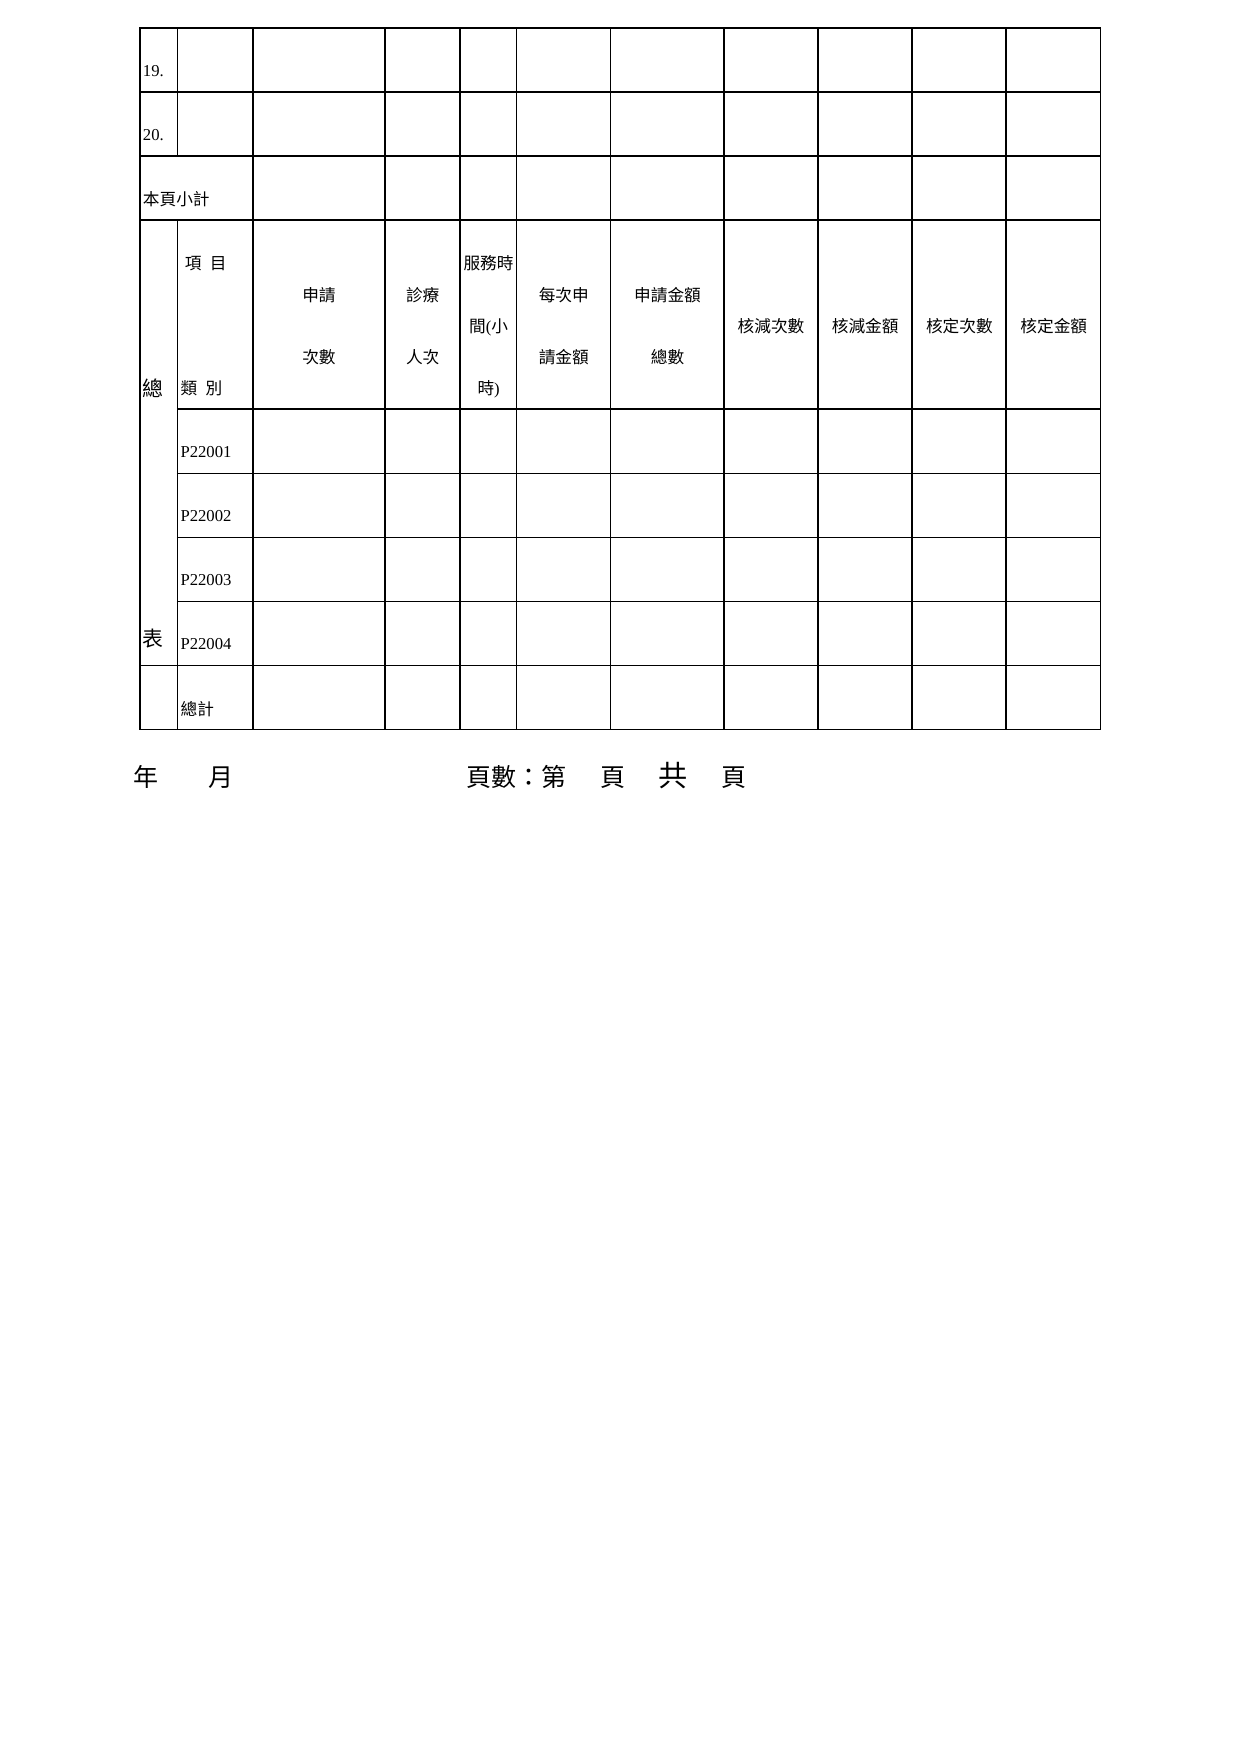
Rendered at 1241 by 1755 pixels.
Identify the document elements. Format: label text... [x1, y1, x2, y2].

table_cell 申請金額 總數 [611, 221, 723, 408]
table_cell [386, 538, 459, 601]
table_cell [725, 410, 817, 472]
table_cell [725, 157, 817, 219]
table_cell 服務時間(小時) [461, 221, 516, 408]
table_cell [1007, 410, 1100, 472]
table_cell [254, 157, 384, 219]
table_cell [517, 157, 610, 219]
table_cell [913, 157, 1005, 219]
table_cell [819, 666, 911, 729]
table_cell [178, 93, 252, 155]
table_cell [1007, 666, 1100, 729]
table_cell [517, 538, 610, 601]
table_cell [461, 29, 516, 91]
table_cell 19. [141, 29, 177, 91]
table_cell [725, 474, 817, 536]
table_cell [725, 538, 817, 601]
table_cell [386, 29, 459, 91]
table_cell [611, 157, 723, 219]
table_cell [819, 474, 911, 536]
table_cell [386, 93, 459, 155]
table_cell 核減金額 [819, 221, 911, 408]
table_cell [386, 410, 459, 472]
table_cell P22003 [178, 538, 252, 601]
table_cell 20. [141, 93, 177, 155]
table_cell P22002 [178, 474, 252, 536]
table_cell [386, 157, 459, 219]
table_cell [611, 93, 723, 155]
table_cell [1007, 538, 1100, 601]
table_cell [461, 93, 516, 155]
table_cell [461, 474, 516, 536]
table_cell 核定金額 [1007, 221, 1100, 408]
table_cell [611, 538, 723, 601]
table_cell P22001 [178, 410, 252, 472]
table_cell [913, 538, 1005, 601]
table_cell 核定次數 [913, 221, 1005, 408]
table_cell [254, 474, 384, 536]
table_cell [517, 410, 610, 472]
table_cell [725, 666, 817, 729]
table_cell [461, 538, 516, 601]
table_cell [1007, 157, 1100, 219]
table_cell [386, 666, 459, 729]
table_cell [819, 157, 911, 219]
text 年 月 頁數：第 頁 共 頁 [75, 730, 1165, 793]
table_cell [611, 410, 723, 472]
table_cell [725, 93, 817, 155]
table_cell [913, 93, 1005, 155]
table_cell [611, 29, 723, 91]
table_cell [461, 410, 516, 472]
table_cell [517, 93, 610, 155]
table_cell [517, 666, 610, 729]
table_cell [254, 666, 384, 729]
table_cell [254, 410, 384, 472]
table_cell [517, 29, 610, 91]
table_cell [178, 29, 252, 91]
table_cell [611, 474, 723, 536]
table_cell [819, 538, 911, 601]
table_cell [913, 29, 1005, 91]
table_cell [913, 666, 1005, 729]
table_cell [1007, 602, 1100, 664]
table_cell [517, 602, 610, 664]
table_cell [1007, 29, 1100, 91]
table_cell [386, 602, 459, 664]
table_cell [386, 474, 459, 536]
table_cell [1007, 474, 1100, 536]
table_cell 診療 人次 [386, 221, 459, 408]
table_cell [254, 29, 384, 91]
table_cell [819, 93, 911, 155]
table_cell 核減次數 [725, 221, 817, 408]
table_cell [254, 93, 384, 155]
table_cell [1007, 93, 1100, 155]
table_cell P22004 [178, 602, 252, 664]
table_cell [141, 666, 177, 729]
table_cell [913, 474, 1005, 536]
table_cell [725, 29, 817, 91]
table_cell [254, 602, 384, 664]
table_cell 總計 [178, 666, 252, 729]
table_cell [517, 474, 610, 536]
table_cell [254, 538, 384, 601]
table_cell [913, 410, 1005, 472]
table_cell 每次申 請金額 [517, 221, 610, 408]
table_cell [819, 29, 911, 91]
table_cell [461, 157, 516, 219]
table_cell 項 目 類 別 [178, 221, 252, 408]
table_cell [461, 666, 516, 729]
table_cell [819, 410, 911, 472]
table_cell [725, 602, 817, 664]
table_cell [913, 602, 1005, 664]
table_cell 總 表 [141, 221, 177, 664]
table_cell [819, 602, 911, 664]
table_cell [461, 602, 516, 664]
table_cell 申請 次數 [254, 221, 384, 408]
table_cell [611, 602, 723, 664]
table_cell [611, 666, 723, 729]
table_cell 本頁小計 [141, 157, 252, 219]
